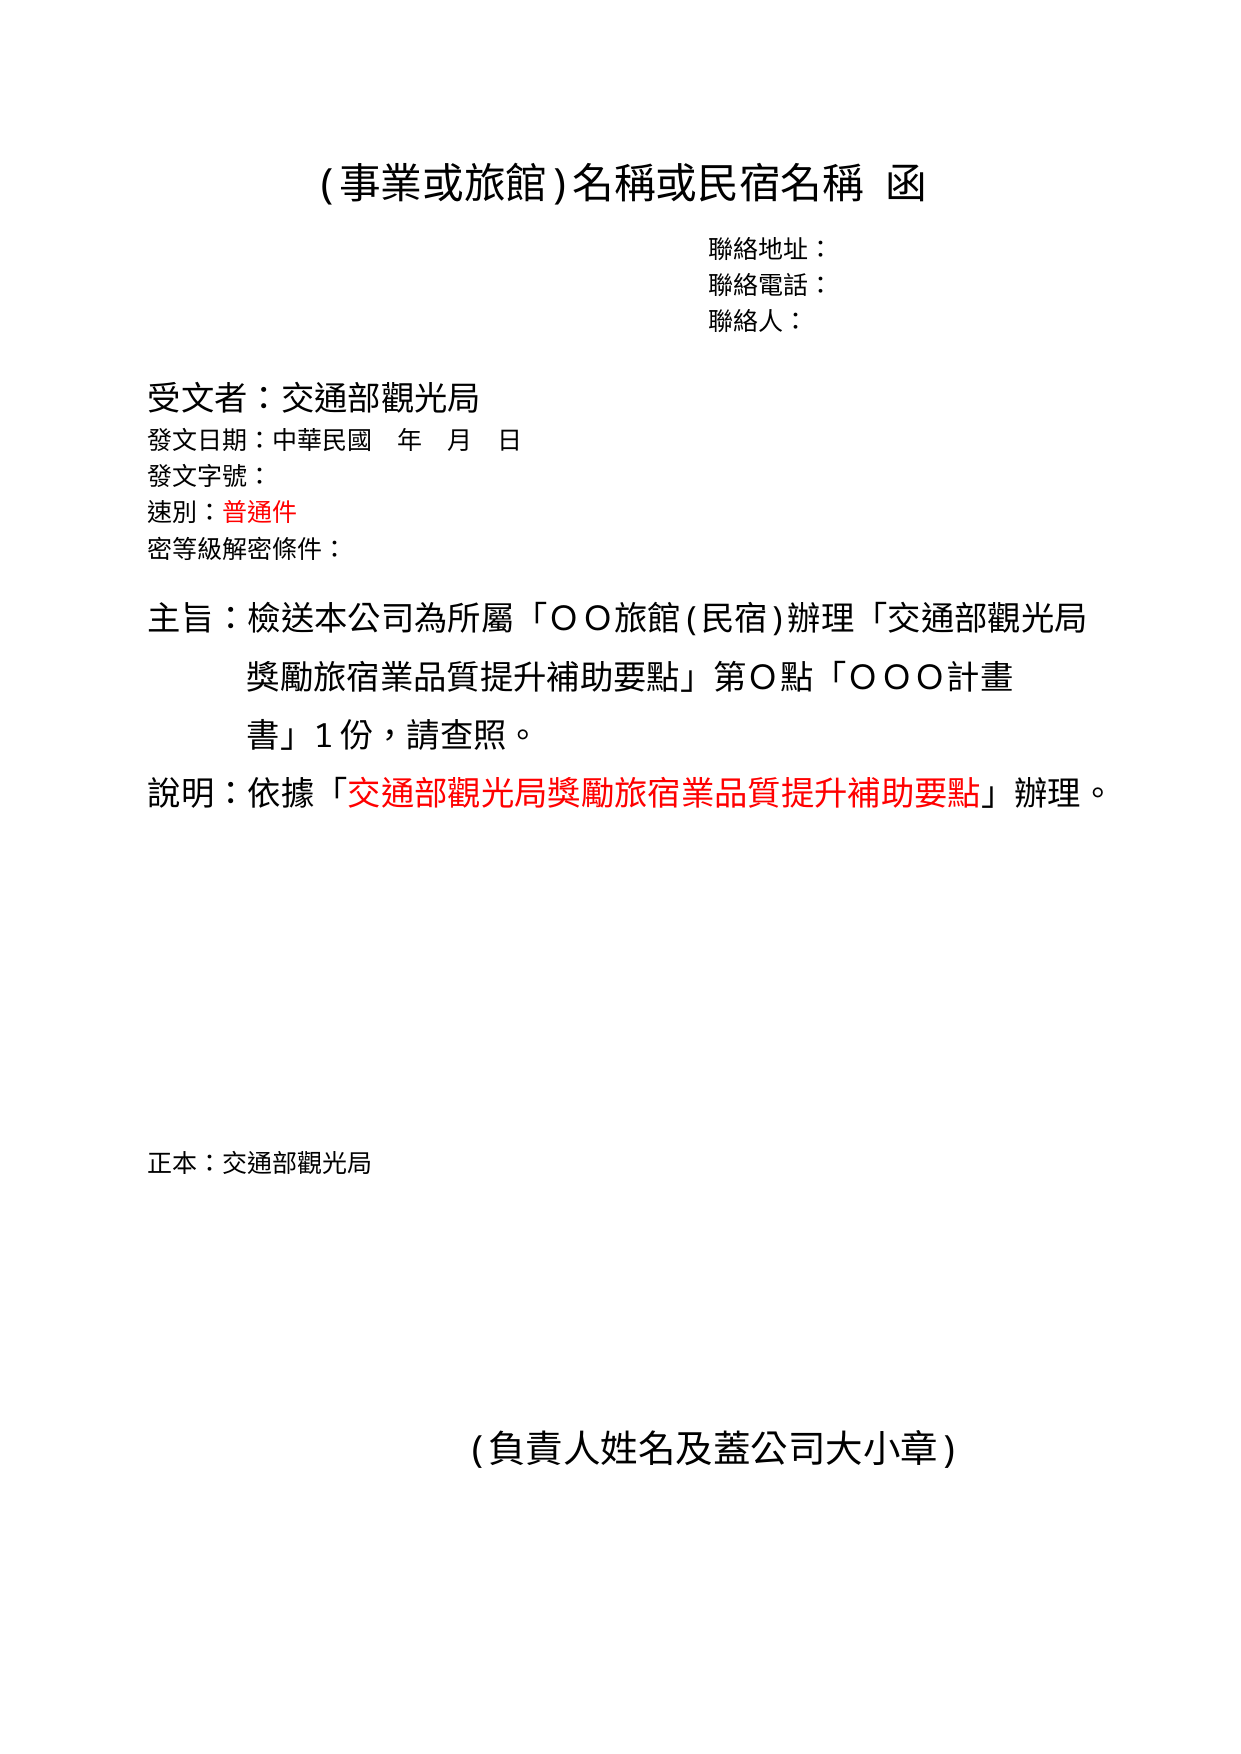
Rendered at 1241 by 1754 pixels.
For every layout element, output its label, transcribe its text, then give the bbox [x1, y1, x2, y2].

text 聯絡地址： [616, 229, 1092, 266]
text 速別：普通件 [148, 493, 1092, 529]
text 密等級解密條件： [148, 529, 1092, 565]
text 主旨：檢送本公司為所屬「ＯＯ旅館(民宿)辦理「交通部觀光局獎勵旅宿業品質提升補助要點」第Ｏ點「ＯＯＯ計畫書」1份，請查照。 [148, 584, 1092, 759]
text 發文字號： [148, 457, 1092, 493]
text (負責人姓名及蓋公司大小章) [148, 1419, 1092, 1473]
text 聯絡人： [616, 302, 1092, 338]
text 聯絡電話： [616, 266, 1092, 302]
text 說明：依據「交通部觀光局獎勵旅宿業品質提升補助要點」辦理。 [148, 759, 1092, 817]
text (事業或旅館)名稱或民宿名稱 函 [148, 150, 1092, 211]
text 正本：交通部觀光局 [148, 1144, 1092, 1180]
text 受文者：交通部觀光局 [148, 372, 1092, 420]
text 發文日期：中華民國 年 月 日 [148, 420, 1092, 457]
